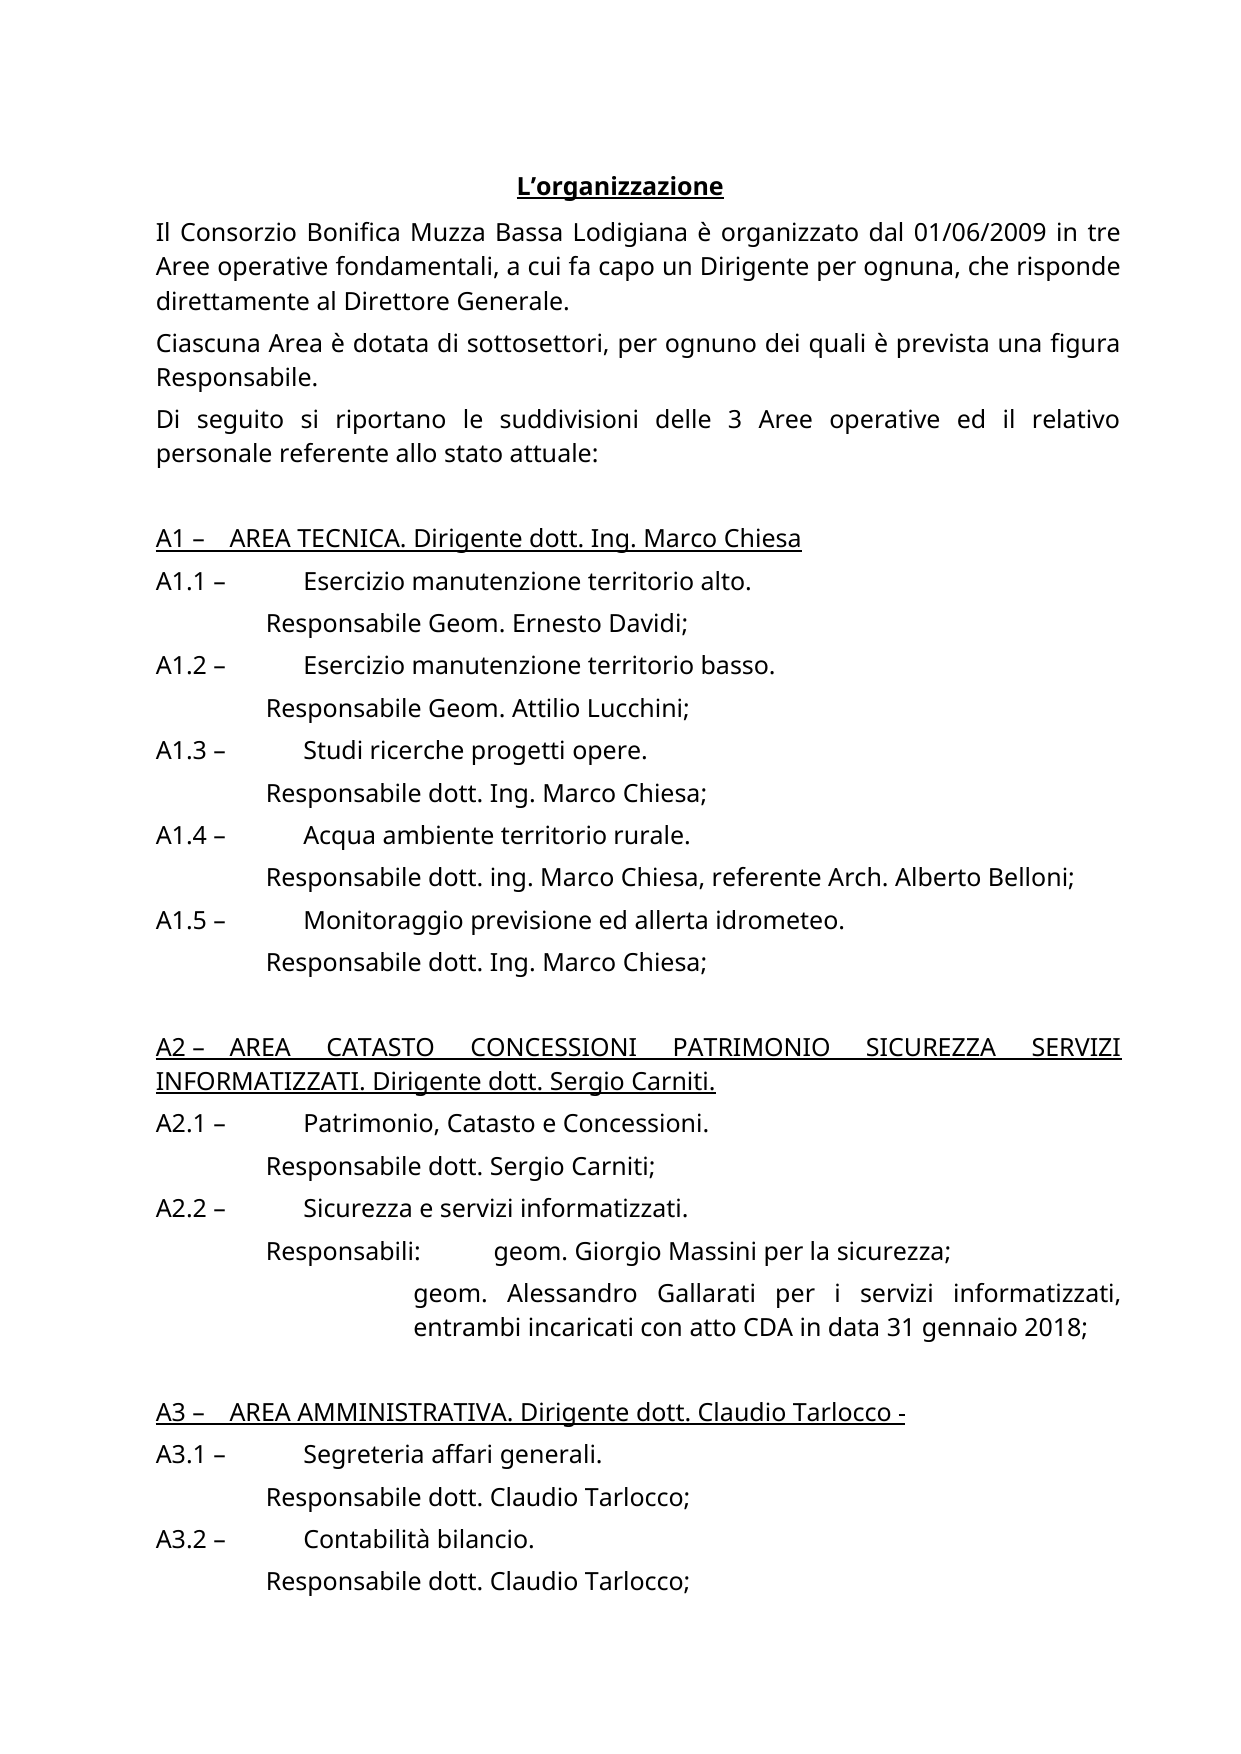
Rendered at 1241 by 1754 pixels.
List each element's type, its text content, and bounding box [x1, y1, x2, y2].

text A2 – AREA CATASTO CONCESSIONI PATRIMONIO SICUREZZA SERVIZI [156, 1029, 1122, 1058]
text A3 – AREA AMMINISTRATIVA. Dirigente dott. Claudio Tarlocco [156, 1394, 1122, 1428]
text A1.3 – Studi ricerche progetti opere. [156, 733, 1122, 767]
text Responsabili: geom. Giorgio Massini per la sicurezza; [192, 1233, 1122, 1267]
text geom. Alessandro Gallarati per i servizi informatizzati, entrambi incaricati con atto CDA in data 31 gennaio 2018; [413, 1276, 1122, 1344]
text A3.2 – Contabilità bilancio. [156, 1522, 1122, 1556]
text A2.2 – Sicurezza e servizi informatizzati. [156, 1191, 1122, 1225]
text A1.4 – Acqua ambiente territorio rurale. [156, 818, 1122, 852]
text Responsabile dott. Claudio Tarlocco; [229, 1564, 1122, 1598]
subtitle L’organizzazione [118, 168, 1122, 202]
text A1 – AREA TECNICA. Dirigente dott. Ing. Marco Chiesa [156, 521, 1122, 555]
text A3.1 – Segreteria affari generali. [156, 1437, 1122, 1471]
text A1.1 – Esercizio manutenzione territorio alto. [156, 563, 1122, 597]
text INFORMATIZZATI. Dirigente dott. Sergio Carniti. [156, 1060, 1122, 1098]
text A2.1 – Patrimonio, Catasto e Concessioni. [156, 1106, 1122, 1140]
text Responsabile dott. Ing. Marco Chiesa; [192, 775, 1122, 809]
text Ciascuna Area è dotata di sottosettori, per ognuno dei quali è prevista una figura Responsabile. [156, 326, 1122, 394]
text Responsabile dott. Sergio Carniti; [229, 1148, 1122, 1182]
text A1.2 – Esercizio manutenzione territorio basso. [156, 648, 1122, 682]
text Responsabile dott. Claudio Tarlocco; [229, 1479, 1122, 1513]
text Responsabile dott. ing. Marco Chiesa, referente Arch. Alberto Belloni; [229, 860, 1122, 894]
text Il Consorzio Bonifica Muzza Bassa Lodigiana è organizzato dal 01/06/2009 in tre Aree operative fondamentali, a cui fa capo un Dirigente per ognuna, che risponde direttamente al Direttore Generale. [156, 215, 1122, 317]
text A1.5 – Monitoraggio previsione ed allerta idrometeo. [156, 902, 1122, 936]
text Responsabile Geom. Ernesto Davidi; [229, 606, 1122, 640]
text Di seguito si riportano le suddivisioni delle 3 Aree operative ed il relativo personale referente allo stato attuale: [156, 402, 1122, 470]
text Responsabile Geom. Attilio Lucchini; [229, 690, 1122, 724]
text Responsabile dott. Ing. Marco Chiesa; [229, 945, 1122, 979]
